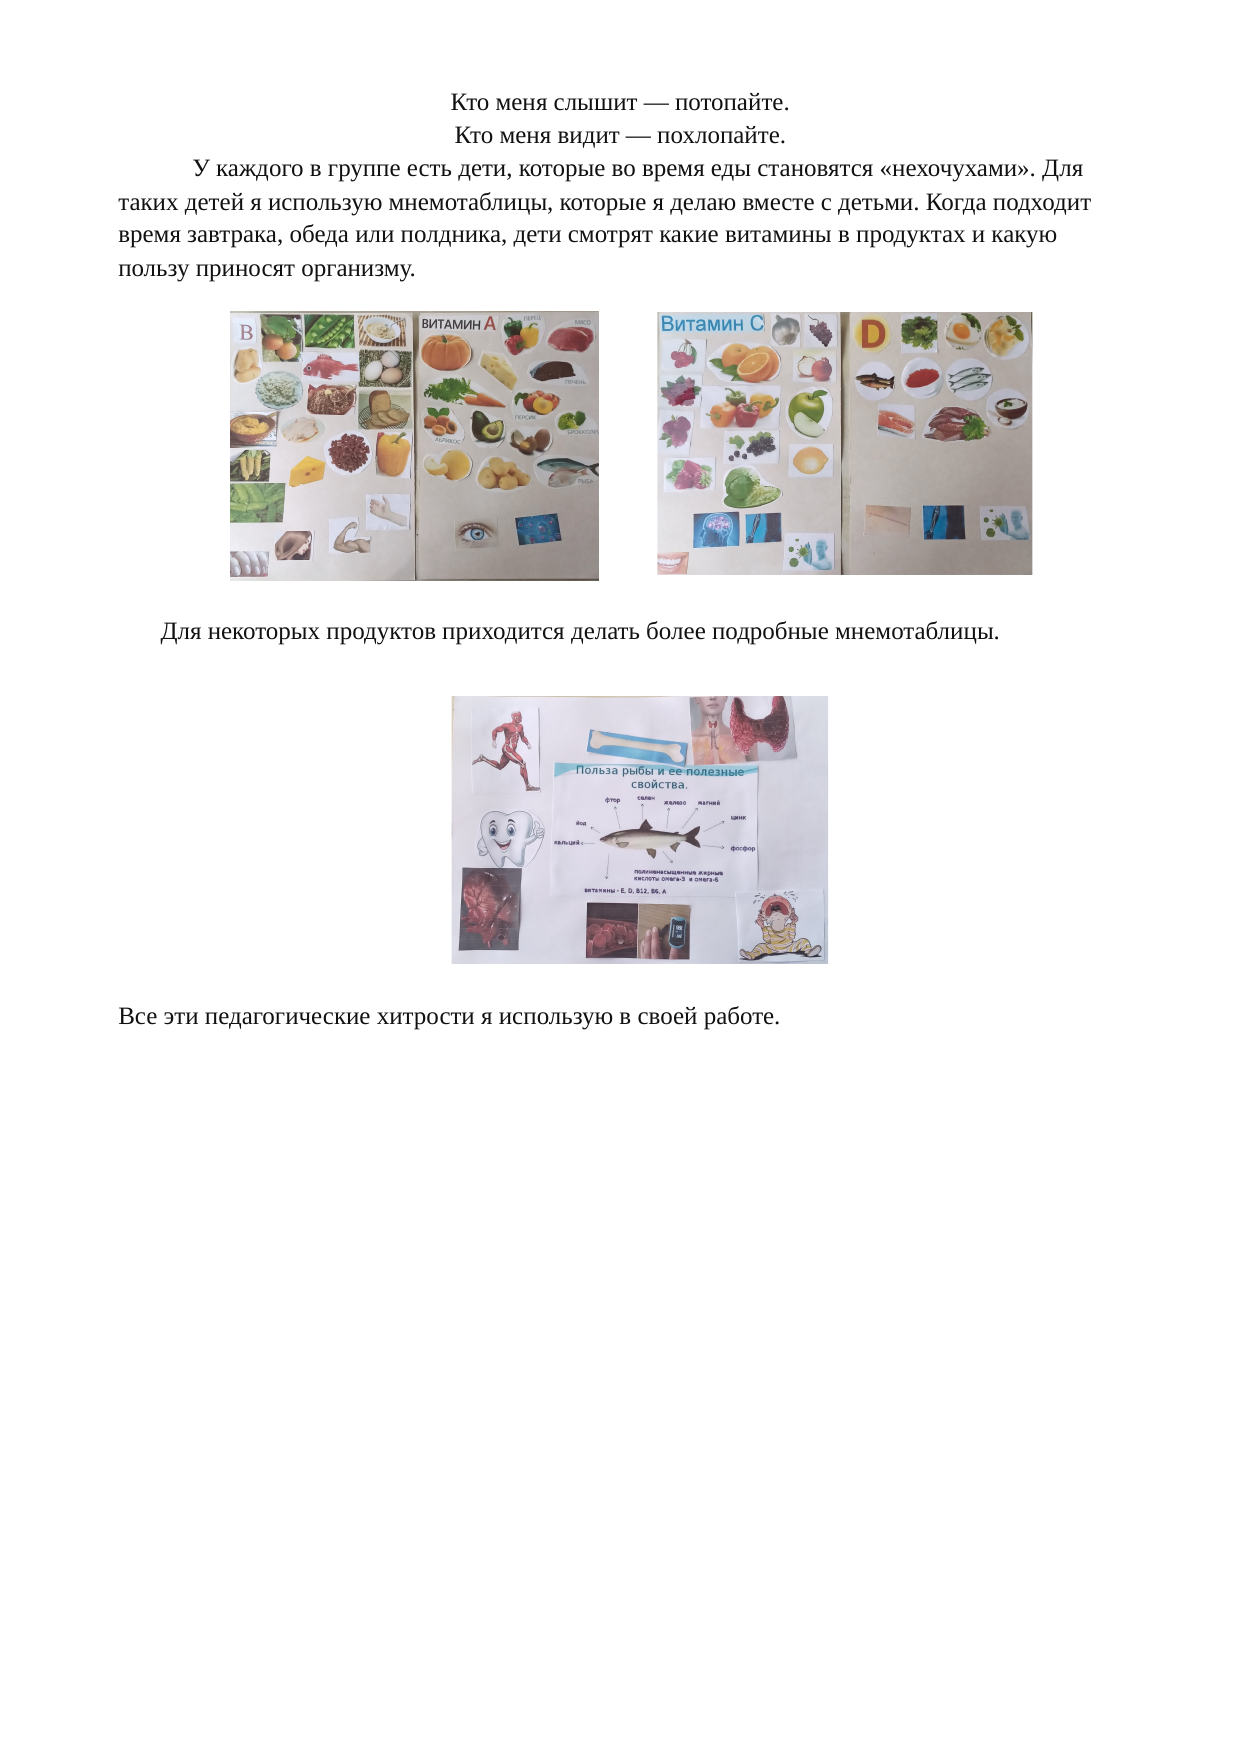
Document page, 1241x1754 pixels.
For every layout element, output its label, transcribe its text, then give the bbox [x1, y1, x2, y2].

text Кто меня видит — похлопайте. [118, 121, 1122, 149]
text У каждого в группе есть дети, которые во время еды становятся «нехочухами». Для таких детей я использую мнемотаблицы, которые я делаю вместе с детьми. Когда подходит время завтрака, обеда или полдника, дети смотрят какие витамины в продуктах и какую пользу приносят организму. [118, 153, 1122, 281]
text Для некоторых продуктов приходится делать более подробные мнемотаблицы. [118, 616, 1122, 644]
text Кто меня слышит — потопайте. [118, 87, 1122, 116]
picture [657, 312, 948, 575]
picture [230, 311, 513, 581]
picture [482, 696, 817, 964]
text Все эти педагогические хитрости я использую в своей работе. [118, 1001, 1122, 1030]
